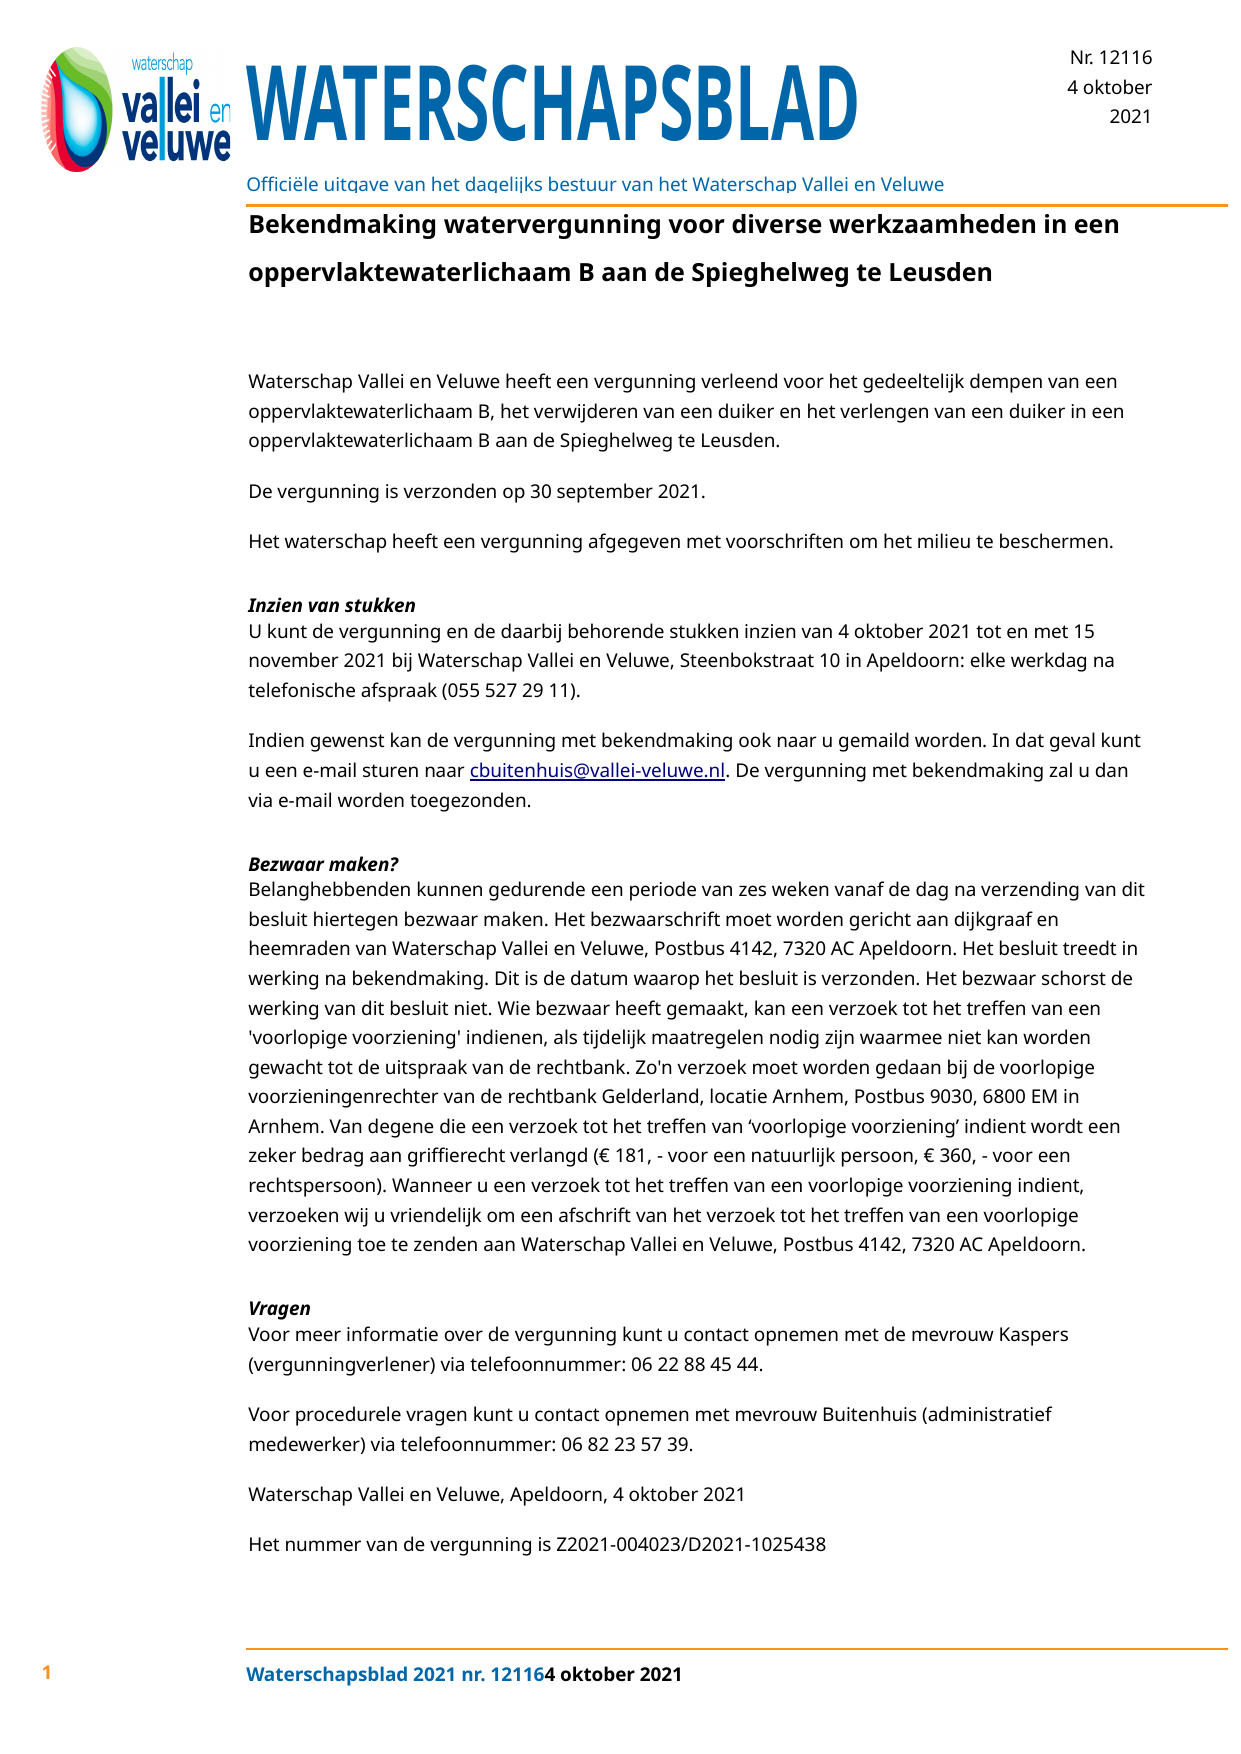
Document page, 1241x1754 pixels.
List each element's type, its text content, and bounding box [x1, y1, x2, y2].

text Het nummer van de vergunning is Z2021-004023/D2021-1025438 [248, 1532, 1152, 1557]
text U kunt de vergunning en de daarbij behorende stukken inzien van 4 oktober 2021 tot en met 15 november 2021 bij Waterschap Vallei en Veluwe, Steenbokstraat 10 in Apeldoorn: elke werkdag na telefonische afspraak (055 527 29 11). [248, 618, 1152, 703]
text Vragen [248, 1295, 1152, 1321]
text Bekendmaking watervergunning voor diverse werkzaamheden in een oppervlaktewaterlichaam B aan de Spieghelweg te Leusden [248, 207, 1152, 288]
text Inzien van stukken [248, 592, 1152, 618]
text Waterschap Vallei en Veluwe heeft een vergunning verleend voor het gedeeltelijk dempen van een oppervlaktewaterlichaam B, het verwijderen van een duiker en het verlengen van een duiker in een oppervlaktewaterlichaam B aan de Spieghelweg te Leusden. [248, 368, 1152, 453]
text Voor meer informatie over de vergunning kunt u contact opnemen met de mevrouw Kaspers (vergunningverlener) via telefoonnummer: 06 22 88 45 44. [248, 1321, 1152, 1376]
text Het waterschap heeft een vergunning afgegeven met voorschriften om het milieu te beschermen. [248, 528, 1152, 554]
text Belanghebbenden kunnen gedurende een periode van zes weken vanaf de dag na verzending van dit besluit hiertegen bezwaar maken. Het bezwaarschrift moet worden gericht aan dijkgraaf en heemraden van Waterschap Vallei en Veluwe, Postbus 4142, 7320 AC Apeldoorn. Het besluit treedt in werking na bekendmaking. Dit is de datum waarop het besluit is verzonden. Het bezwaar schorst de werking van dit besluit niet. Wie bezwaar heeft gemaakt, kan een verzoek tot het treffen van een 'voorlopige voorziening' indienen, als tijdelijk maatregelen nodig zijn waarmee niet kan worden gewacht tot de uitspraak van de rechtbank. Zo'n verzoek moet worden gedaan bij de voorlopige voorzieningenrechter van de rechtbank Gelderland, locatie Arnhem, Postbus 9030, 6800 EM in Arnhem. Van degene die een verzoek tot het treffen van ‘voorlopige voorziening’ indient wordt een zeker bedrag aan griffierecht verlangd (€ 181, - voor een natuurlijk persoon, € 360, - voor een rechtspersoon). Wanneer u een verzoek tot het treffen van een voorlopige voorziening indient, verzoeken wij u vriendelijk om een afschrift van het verzoek tot het treffen van een voorlopige voorziening toe te zenden aan Waterschap Vallei en Veluwe, Postbus 4142, 7320 AC Apeldoorn. [248, 876, 1152, 1257]
text Indien gewenst kan de vergunning met bekendmaking ook naar u gemaild worden. In dat geval kunt u een e-mail sturen naar cbuitenhuis@vallei-veluwe.nl. De vergunning met bekendmaking zal u dan via e-mail worden toegezonden. [248, 728, 1152, 812]
text Voor procedurele vragen kunt u contact opnemen met mevrouw Buitenhuis (administratief medewerker) via telefoonnummer: 06 82 23 57 39. [248, 1401, 1152, 1456]
text De vergunning is verzonden op 30 september 2021. [248, 478, 1152, 504]
text Bezwaar maken? [248, 851, 1152, 876]
text Waterschap Vallei en Veluwe, Apeldoorn, 4 oktober 2021 [248, 1481, 1152, 1507]
picture [41, 47, 231, 172]
